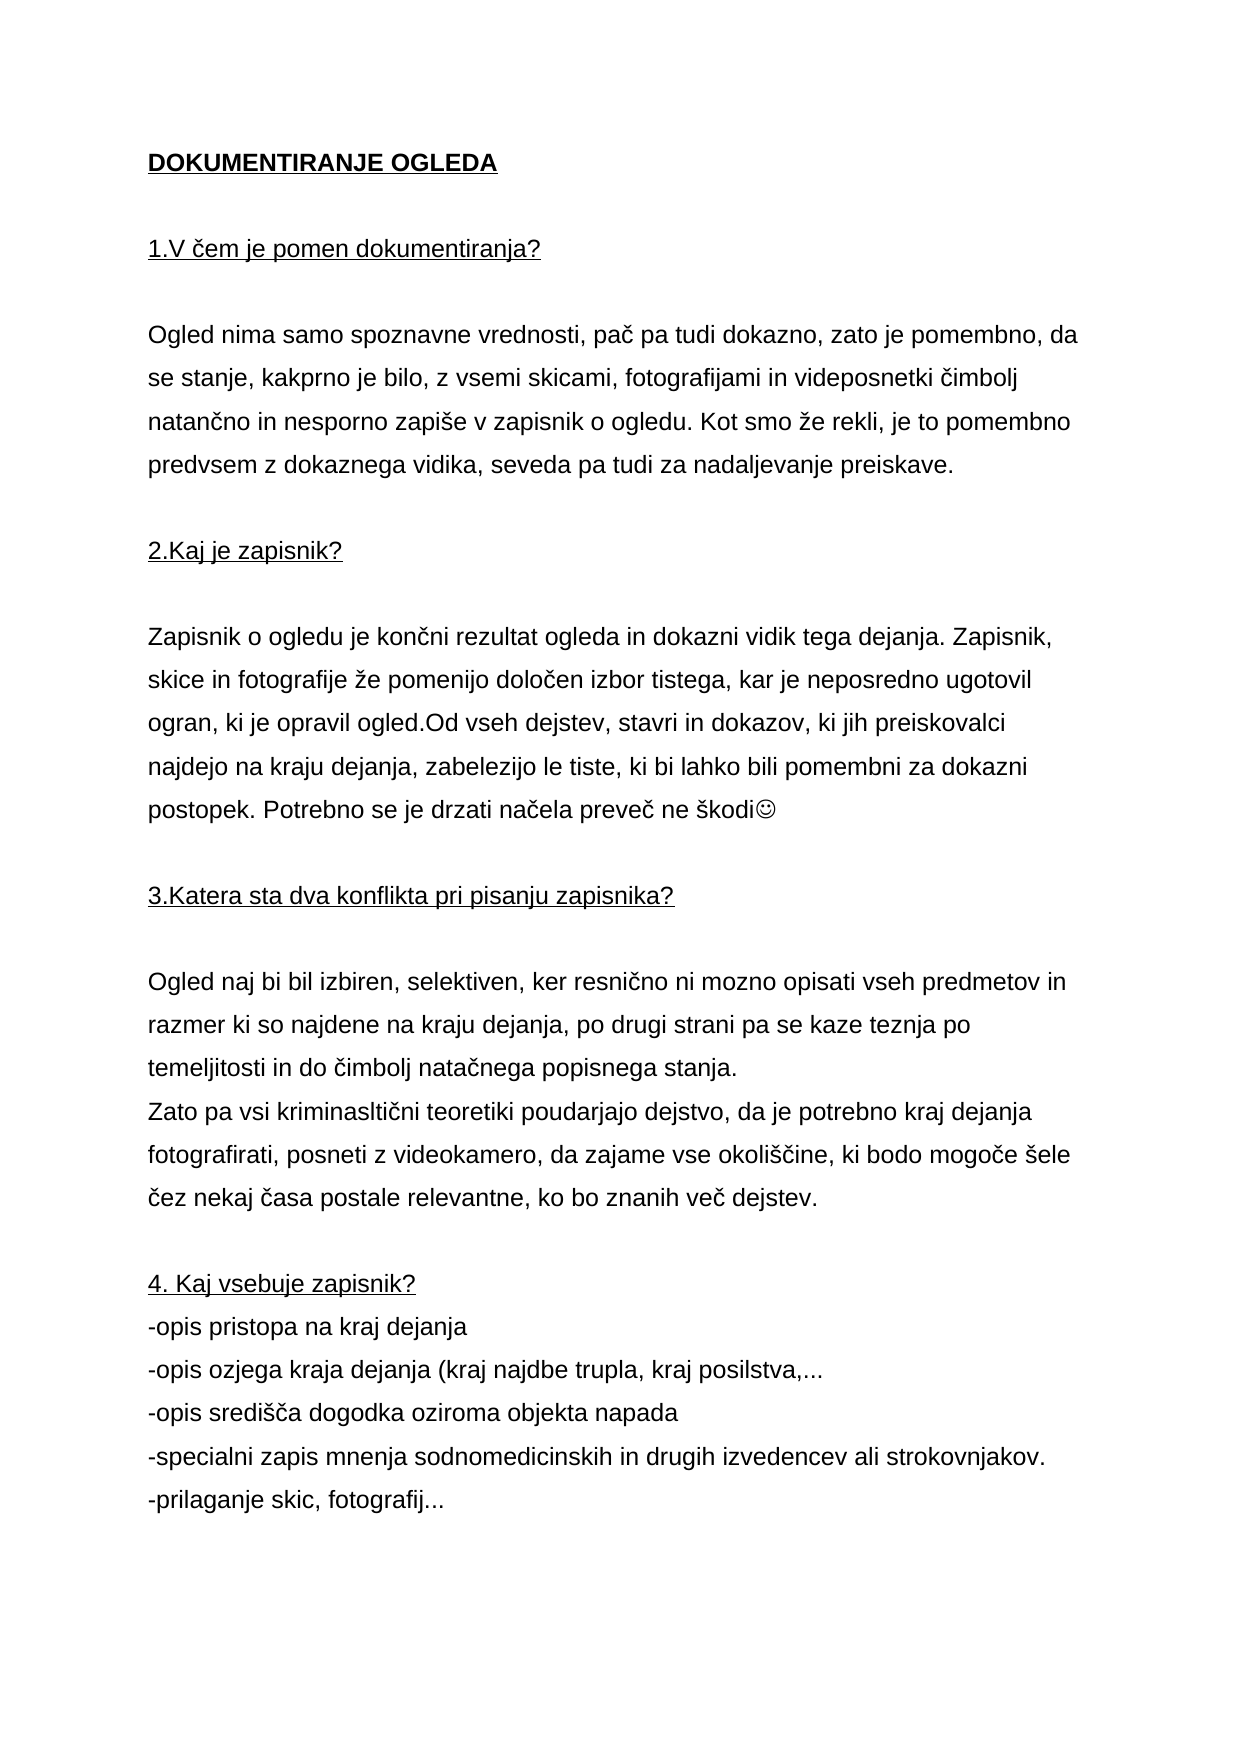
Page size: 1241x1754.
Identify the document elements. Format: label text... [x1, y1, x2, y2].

text -opis središča dogodka oziroma objekta napada [148, 1398, 1092, 1427]
text -opis pristopa na kraj dejanja [148, 1312, 1092, 1341]
text 2.Kaj je zapisnik? [148, 536, 1092, 564]
text Ogled naj bi bil izbiren, selektiven, ker resnično ni mozno opisati vseh predmetov in razmer ki so najdene na kraju dejanja, po drugi strani pa se kaze teznja po temeljitosti in do čimbolj natačnega popisnega stanja. [148, 967, 1092, 1082]
text Ogled nima samo spoznavne vrednosti, pač pa tudi dokazno, zato je pomembno, da se stanje, kakprno je bilo, z vsemi skicami, fotografijami in videposnetki čimbolj natančno in nesporno zapiše v zapisnik o ogledu. Kot smo že rekli, je to pomembno predvsem z dokaznega vidika, seveda pa tudi za nadaljevanje preiskave. [148, 320, 1092, 478]
text DOKUMENTIRANJE OGLEDA [148, 148, 1092, 176]
text -prilaganje skic, fotografij... [148, 1485, 1092, 1513]
text -specialni zapis mnenja sodnomedicinskih in drugih izvedencev ali strokovnjakov. [148, 1442, 1092, 1470]
text 4. Kaj vsebuje zapisnik? [148, 1269, 1092, 1298]
text Zapisnik o ogledu je končni rezultat ogleda in dokazni vidik tega dejanja. Zapisnik, skice in fotografije že pomenijo določen izbor tistega, kar je neposredno ugotovil ogran, ki je opravil ogled.Od vseh dejstev, stavri in dokazov, ki jih preiskovalci najdejo na kraju dejanja, zabelezijo le tiste, ki bi lahko bili pomembni za dokazni postopek. Potrebno se je drzati načela preveč ne škodi [148, 622, 1092, 823]
text Zato pa vsi kriminasltični teoretiki poudarjajo dejstvo, da je potrebno kraj dejanja fotografirati, posneti z videokamero, da zajame vse okoliščine, ki bodo mogoče šele čez nekaj časa postale relevantne, ko bo znanih več dejstev. [148, 1097, 1092, 1212]
text 3.Katera sta dva konflikta pri pisanju zapisnika? [148, 881, 1092, 953]
text -opis ozjega kraja dejanja (kraj najdbe trupla, kraj posilstva,... [148, 1355, 1092, 1384]
text 1.V čem je pomen dokumentiranja? [148, 234, 1092, 263]
